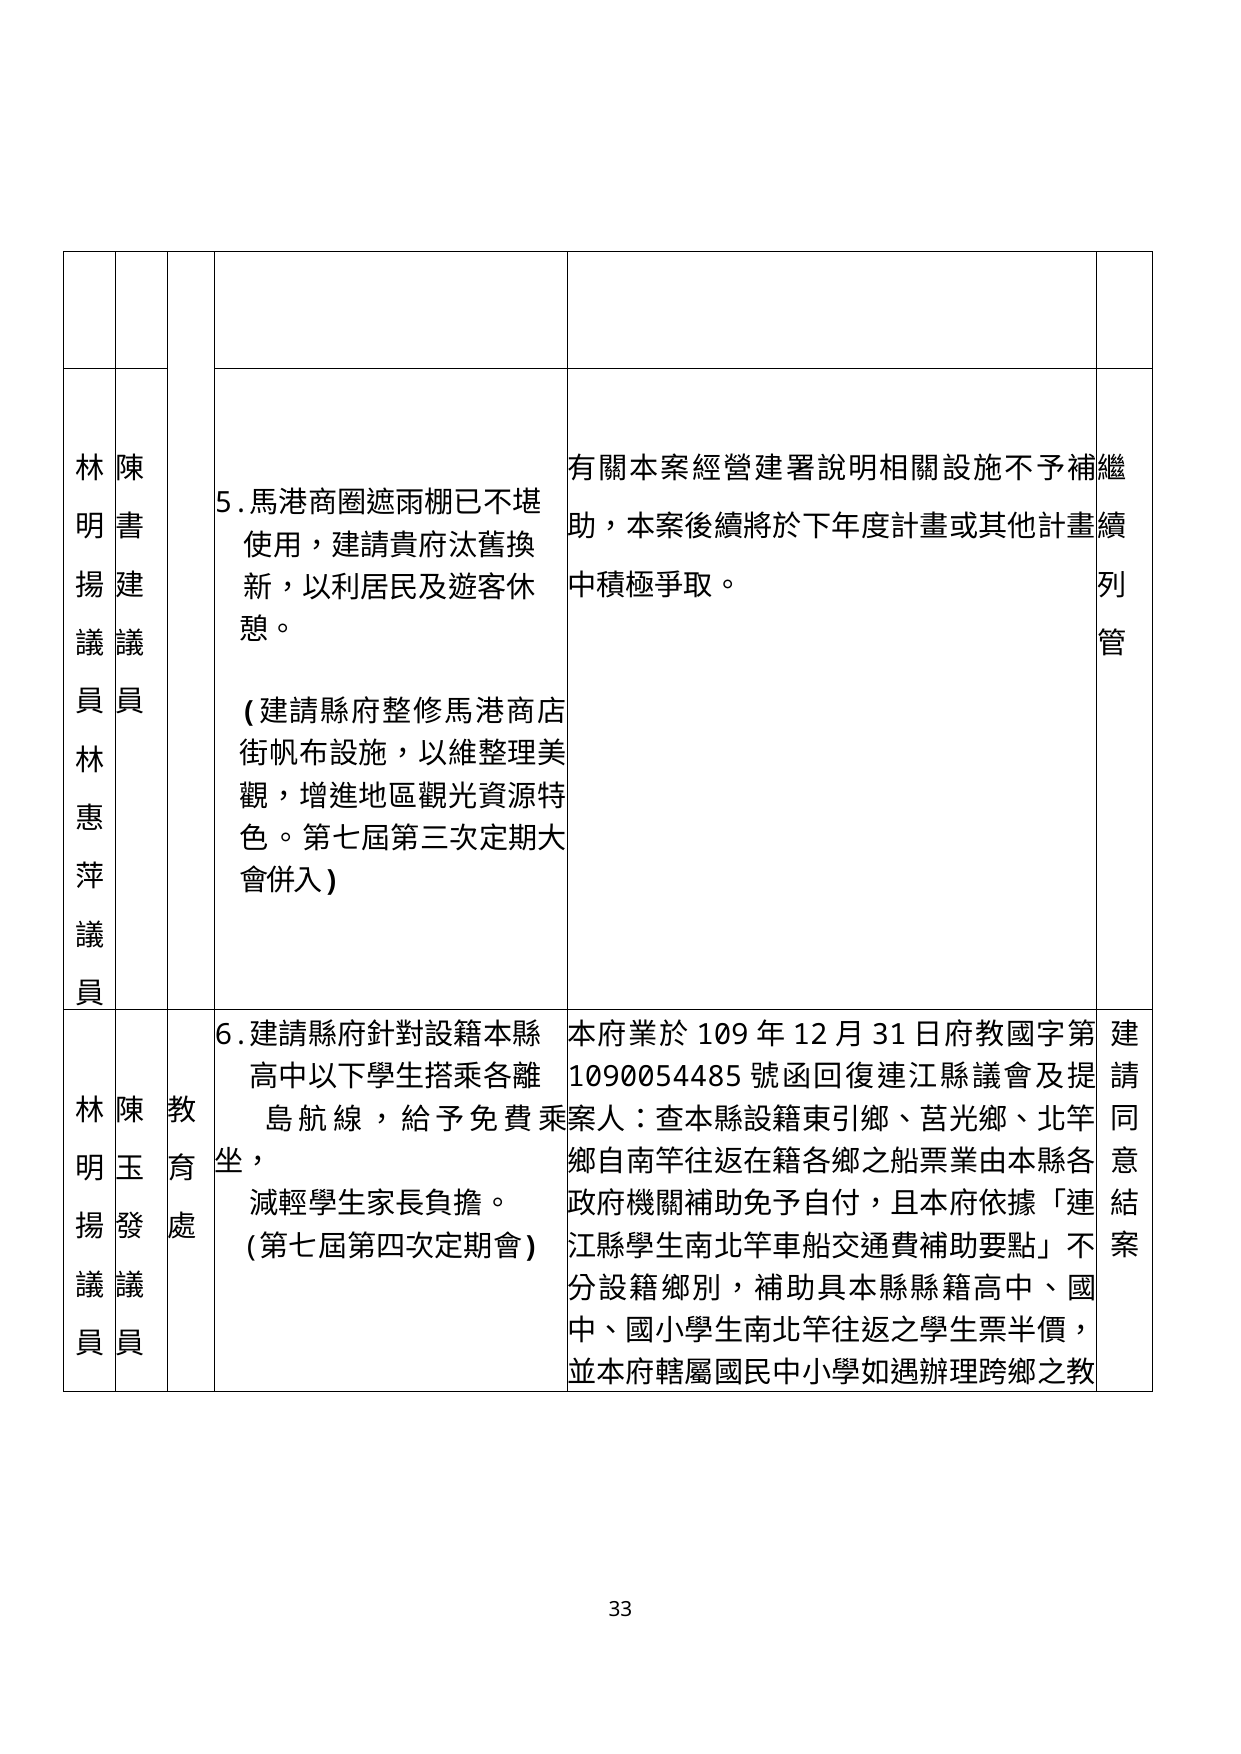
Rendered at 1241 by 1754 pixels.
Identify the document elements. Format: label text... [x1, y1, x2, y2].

table_cell [215, 252, 567, 368]
table_cell 林明揚 議員 [64, 1010, 115, 1391]
table_cell 繼續列管 [1097, 369, 1152, 1009]
table_cell [116, 252, 167, 368]
table_cell [1097, 252, 1152, 368]
table_cell 本府業於109年12月31日府教國字第1090054485號函回復連江縣議會及提案人：查本縣設籍東引鄉、莒光鄉、北竿鄉自南竿往返在籍各鄉之船票業由本縣各政府機關補助免予自付，且本府依據「連江縣學生南北竿車船交通費補助要點」不分設籍鄉別，補助具本縣縣籍高中、國中、國小學生南北竿往返之學生票半價，並本府轄屬國民中小學如遇辦理跨鄉之教 [568, 1010, 1096, 1391]
table_cell [168, 252, 214, 1009]
table_cell 陳玉發議員 [116, 1010, 167, 1391]
table_cell 6.建請縣府針對設籍本縣 高中以下學生搭乘各離 島航線，給予免費乘坐， 減輕學生家長負擔。 (第七屆第四次定期會) [215, 1010, 567, 1391]
table_cell 教育處 [168, 1010, 214, 1391]
table_cell [568, 252, 1096, 368]
table_cell 林明揚 議員 林惠萍議員 [64, 369, 115, 1009]
table_cell 5.馬港商圈遮雨棚已不堪 使用，建請貴府汰舊換 新，以利居民及遊客休 憩。 (建請縣府整修馬港商店街帆布設施，以維整理美觀，增進地區觀光資源特色。第七屆第三次定期大會併入) [215, 369, 567, 1009]
table_cell 建 請同意結案 [1097, 1010, 1152, 1391]
table_cell 有關本案經營建署說明相關設施不予補助，本案後續將於下年度計畫或其他計畫中積極爭取。 [568, 369, 1096, 1009]
table_cell [64, 252, 115, 368]
table_cell 陳書建議員 [116, 369, 167, 1009]
